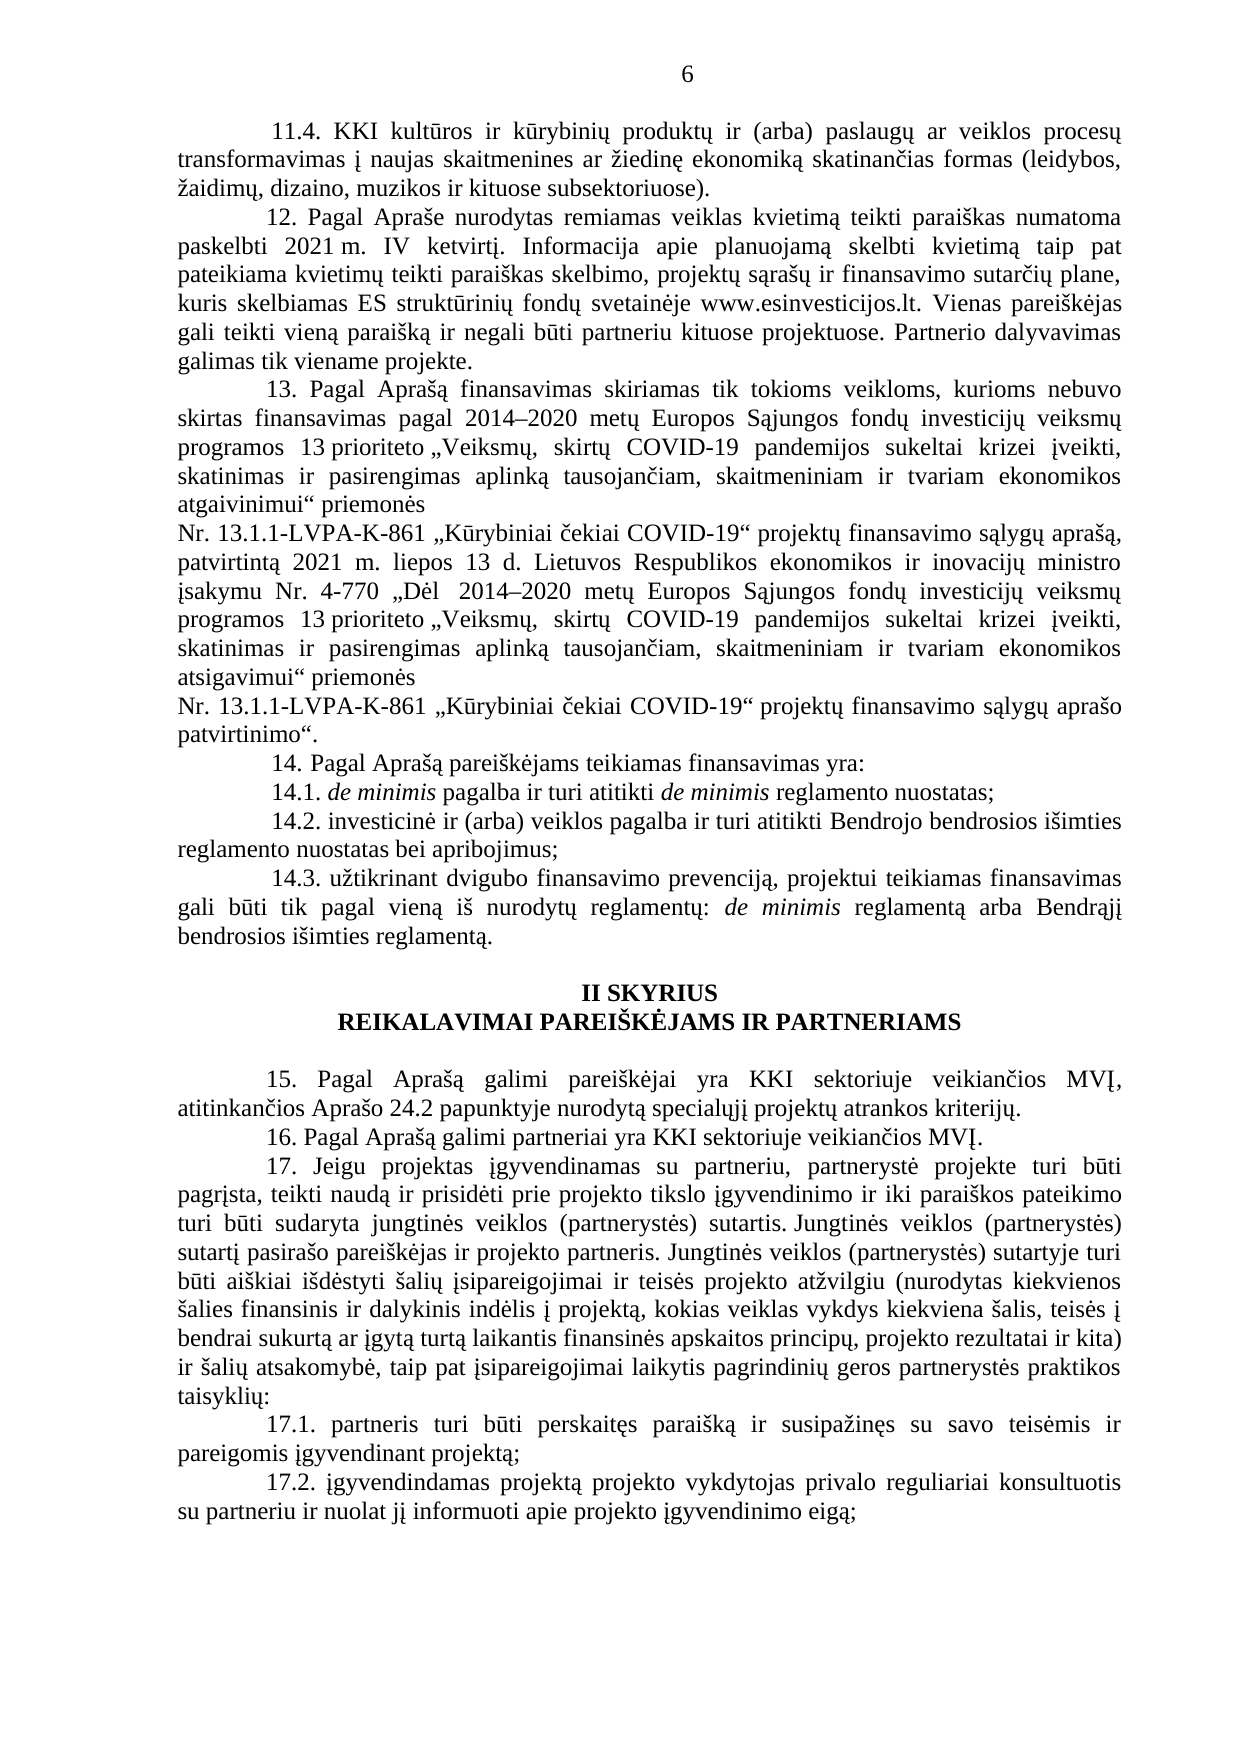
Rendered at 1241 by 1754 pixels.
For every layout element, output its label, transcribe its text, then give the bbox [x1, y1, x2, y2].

text 17.2. įgyvendindamas projektą projekto vykdytojas privalo reguliariai konsultuotis su partneriu ir nuolat jį informuoti apie projekto įgyvendinimo eigą; [177, 1467, 1122, 1524]
text 17. Jeigu projektas įgyvendinamas su partneriu, partnerystė projekte turi būti pagrįsta, teikti naudą ir prisidėti prie projekto tikslo įgyvendinimo ir iki paraiškos pateikimo turi būti sudaryta jungtinės veiklos (partnerystės) sutartis. Jungtinės veiklos (partnerystės) sutartį pasirašo pareiškėjas ir projekto partneris. Jungtinės veiklos (partnerystės) sutartyje turi būti aiškiai išdėstyti šalių įsipareigojimai ir teisės projekto atžvilgiu (nurodytas kiekvienos šalies finansinis ir dalykinis indėlis į projektą, kokias veiklas vykdys kiekviena šalis, teisės į bendrai sukurtą ar įgytą turtą laikantis finansinės apskaitos principų, projekto rezultatai ir kita) ir šalių atsakomybė, taip pat įsipareigojimai laikytis pagrindinių geros partnerystės praktikos taisyklių: [177, 1151, 1122, 1409]
text 15. Pagal Aprašą galimi pareiškėjai yra KKI sektoriuje veikiančios MVĮ, atitinkančios Aprašo 24.2 papunktyje nurodytą specialųjį projektų atrankos kriterijų. [177, 1064, 1122, 1122]
text 12. Pagal Apraše nurodytas remiamas veiklas kvietimą teikti paraiškas numatoma paskelbti 2021 m. IV ketvirtį. Informacija apie planuojamą skelbti kvietimą taip pat pateikiama kvietimų teikti paraiškas skelbimo, projektų sąrašų ir finansavimo sutarčių plane, kuris skelbiamas ES struktūrinių fondų svetainėje www.esinvesticijos.lt. Vienas pareiškėjas gali teikti vieną paraišką ir negali būti partneriu kituose projektuose. Partnerio dalyvavimas galimas tik viename projekte. [177, 202, 1122, 374]
text 14.3. užtikrinant dvigubo finansavimo prevenciją, projektui teikiamas finansavimas gali būti tik pagal vieną iš nurodytų reglamentų: de minimis reglamentą arba Bendrąjį bendrosios išimties reglamentą. [177, 863, 1122, 949]
text 14. Pagal Aprašą pareiškėjams teikiamas finansavimas yra: [177, 748, 1122, 777]
text REIKALAVIMAI PAREIŠKĖJAMS IR PARTNERIAMS [177, 1007, 1122, 1036]
text 13. Pagal Aprašą finansavimas skiriamas tik tokioms veikloms, kurioms nebuvo skirtas finansavimas pagal 2014–2020 metų Europos Sąjungos fondų investicijų veiksmų programos 13 prioriteto „Veiksmų, skirtų COVID-19 pandemijos sukeltai krizei įveikti, skatinimas ir pasirengimas aplinką tausojančiam, skaitmeniniam ir tvariam ekonomikos atgaivinimui“ priemonės Nr. 13.1.1-LVPA-K-861 „Kūrybiniai čekiai COVID-19“ projektų finansavimo sąlygų aprašą, patvirtintą 2021 m. liepos 13 d. Lietuvos Respublikos ekonomikos ir inovacijų ministro įsakymu Nr. 4-770 „Dėl 2014–2020 metų Europos Sąjungos fondų investicijų veiksmų programos 13 prioriteto „Veiksmų, skirtų COVID-19 pandemijos sukeltai krizei įveikti, skatinimas ir pasirengimas aplinką tausojančiam, skaitmeniniam ir tvariam ekonomikos atsigavimui“ priemonės Nr. 13.1.1-LVPA-K-861 „Kūrybiniai čekiai COVID-19“ projektų finansavimo sąlygų aprašo patvirtinimo“. [177, 374, 1122, 748]
text 14.1. de minimis pagalba ir turi atitikti de minimis reglamento nuostatas; [177, 777, 1122, 806]
text 17.1. partneris turi būti perskaitęs paraišką ir susipažinęs su savo teisėmis ir pareigomis įgyvendinant projektą; [177, 1409, 1122, 1467]
text 16. Pagal Aprašą galimi partneriai yra KKI sektoriuje veikiančios MVĮ. [177, 1122, 1122, 1151]
text 14.2. investicinė ir (arba) veiklos pagalba ir turi atitikti Bendrojo bendrosios išimties reglamento nuostatas bei apribojimus; [177, 806, 1122, 863]
text II SKYRIUS [177, 978, 1122, 1007]
text 11.4. KKI kultūros ir kūrybinių produktų ir (arba) paslaugų ar veiklos procesų transformavimas į naujas skaitmenines ar žiedinę ekonomiką skatinančias formas (leidybos, žaidimų, dizaino, muzikos ir kituose subsektoriuose). [177, 116, 1122, 202]
